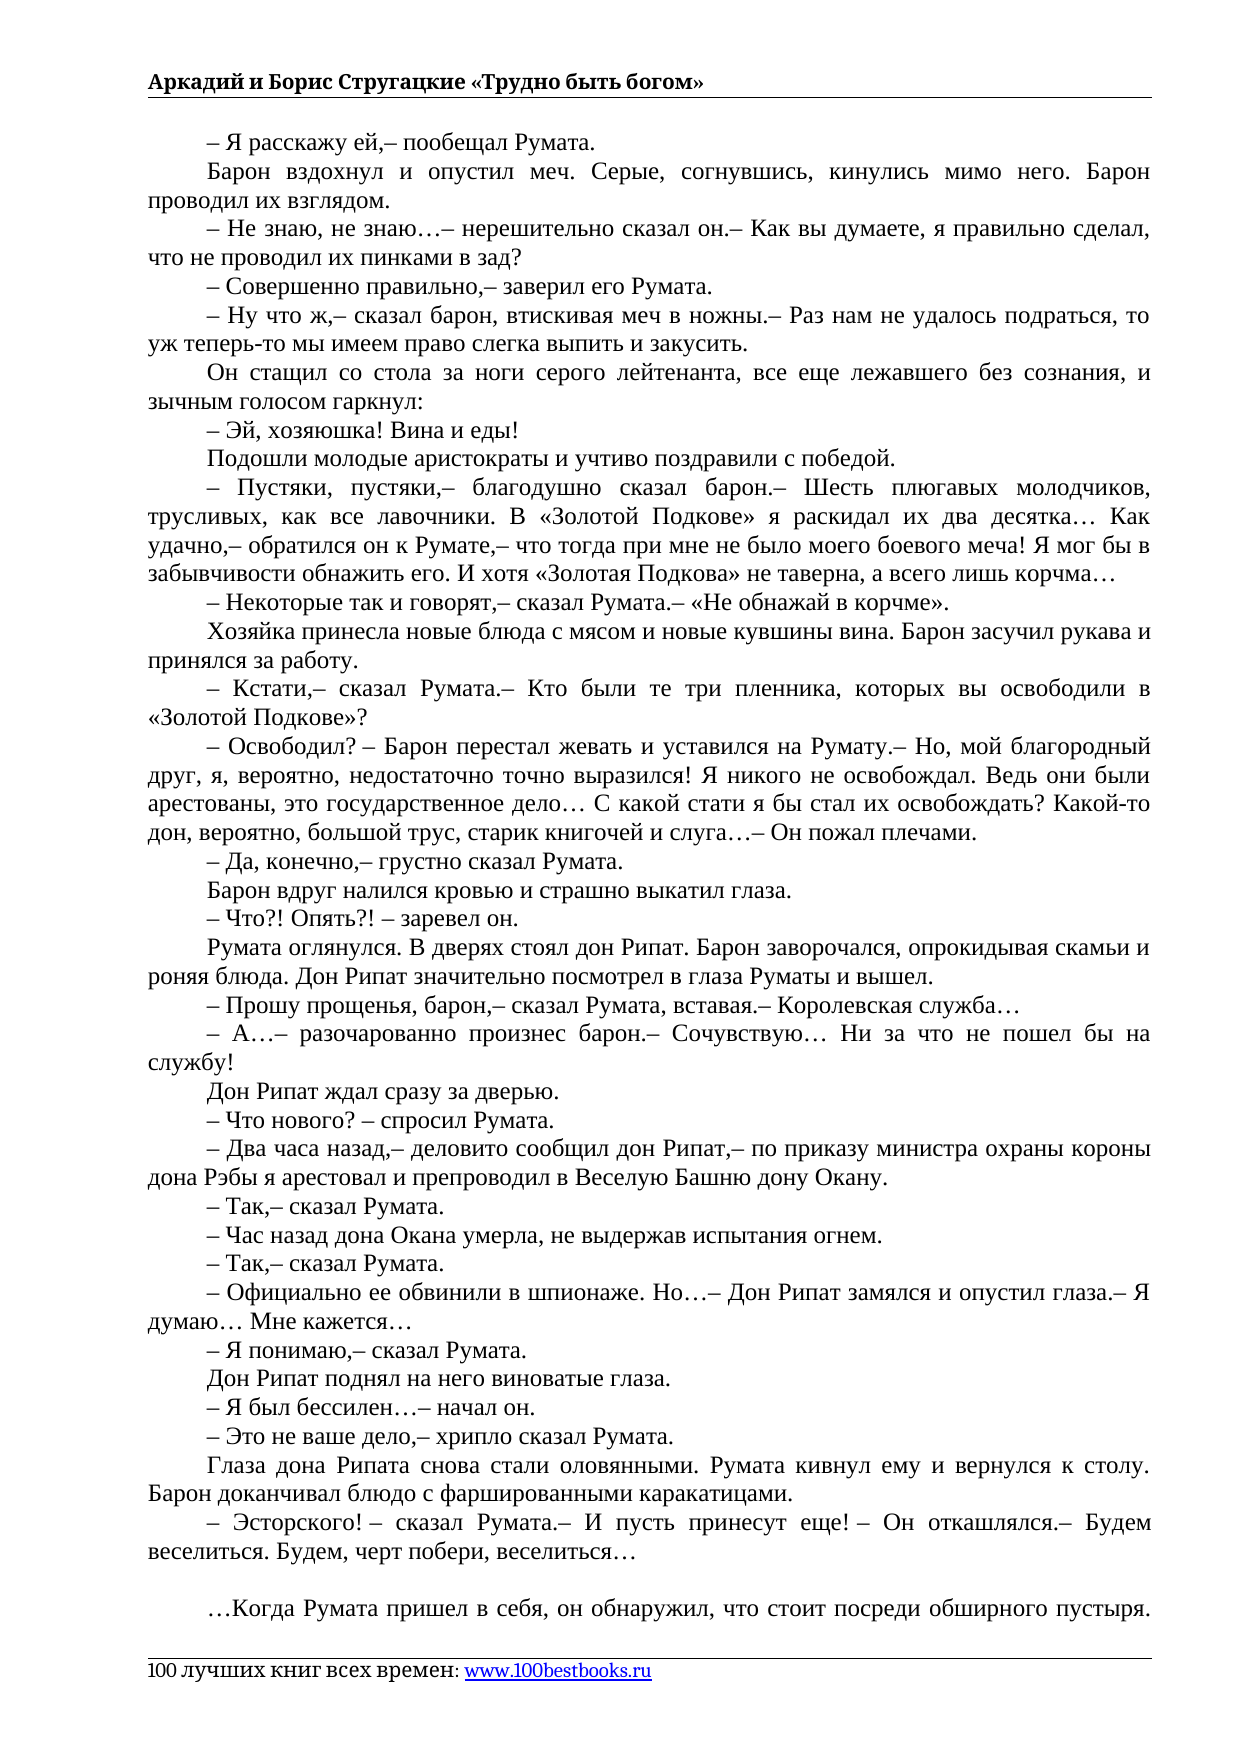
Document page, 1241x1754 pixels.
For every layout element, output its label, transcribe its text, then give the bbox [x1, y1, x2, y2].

text – Час назад дона Окана умерла, не выдержав испытания огнем. [148, 1220, 1152, 1248]
text – Так,– сказал Румата. [148, 1191, 1152, 1220]
text – Я понимаю,– сказал Румата. [148, 1335, 1152, 1363]
text Барон вздохнул и опустил меч. Серые, согнувшись, кинулись мимо него. Барон проводил их взглядом. [148, 156, 1152, 213]
text – Эсторского! – сказал Румата.– И пусть принесут еще! – Он откашлялся.– Будем веселиться. Будем, черт побери, веселиться… [148, 1507, 1152, 1565]
text – Так,– сказал Румата. [148, 1248, 1152, 1277]
text – Пустяки, пустяки,– благодушно сказал барон.– Шесть плюгавых молодчиков, трусливых, как все лавочники. В «Золотой Подкове» я раскидал их два десятка… Как удачно,– обратился он к Румате,– что тогда при мне не было моего боевого меча! Я мог бы в забывчивости обнажить его. И хотя «Золотая Подкова» не таверна, а всего лишь корчма… [148, 472, 1152, 587]
text – Да, конечно,– грустно сказал Румата. [148, 846, 1152, 875]
text Глаза дона Рипата снова стали оловянными. Румата кивнул ему и вернулся к столу. Барон доканчивал блюдо с фаршированными каракатицами. [148, 1450, 1152, 1507]
text – Это не ваше дело,– хрипло сказал Румата. [148, 1421, 1152, 1450]
text – Эй, хозяюшка! Вина и еды! [148, 415, 1152, 443]
text – Некоторые так и говорят,– сказал Румата.– «Не обнажай в корчме». [148, 587, 1152, 616]
text Румата оглянулся. В дверях стоял дон Рипат. Барон заворочался, опрокидывая скамьи и роняя блюда. Дон Рипат значительно посмотрел в глаза Руматы и вышел. [148, 932, 1152, 990]
text – Прошу прощенья, барон,– сказал Румата, вставая.– Королевская служба… [148, 990, 1152, 1018]
text – Два часа назад,– деловито сообщил дон Рипат,– по приказу министра охраны короны дона Рэбы я арестовал и препроводил в Веселую Башню дону Окану. [148, 1133, 1152, 1191]
text – Освободил? – Барон перестал жевать и уставился на Румату.– Но, мой благородный друг, я, вероятно, недостаточно точно выразился! Я никого не освобождал. Ведь они были арестованы, это государственное дело… С какой стати я бы стал их освобождать? Какой-то дон, вероятно, большой трус, старик книгочей и слуга…– Он пожал плечами. [148, 731, 1152, 846]
text Дон Рипат поднял на него виноватые глаза. [148, 1363, 1152, 1392]
text Хозяйка принесла новые блюда с мясом и новые кувшины вина. Барон засучил рукава и принялся за работу. [148, 616, 1152, 673]
text – А…– разочарованно произнес барон.– Сочувствую… Ни за что не пошел бы на службу! [148, 1018, 1152, 1076]
text – Официально ее обвинили в шпионаже. Но…– Дон Рипат замялся и опустил глаза.– Я думаю… Мне кажется… [148, 1277, 1152, 1335]
text – Кстати,– сказал Румата.– Кто были те три пленника, которых вы освободили в «Золотой Подкове»? [148, 673, 1152, 731]
text – Я был бессилен…– начал он. [148, 1392, 1152, 1421]
text …Когда Румата пришел в себя, он обнаружил, что стоит посреди обширного пустыря. [148, 1593, 1152, 1622]
text – Не знаю, не знаю…– нерешительно сказал он.– Как вы думаете, я правильно сделал, что не проводил их пинками в зад? [148, 213, 1152, 271]
text – Что?! Опять?! – заревел он. [148, 903, 1152, 932]
text – Я расскажу ей,– пообещал Румата. [148, 127, 1152, 156]
text – Ну что ж,– сказал барон, втискивая меч в ножны.– Раз нам не удалось подраться, то уж теперь-то мы имеем право слегка выпить и закусить. [148, 300, 1152, 357]
text – Совершенно правильно,– заверил его Румата. [148, 271, 1152, 300]
text Он стащил со стола за ноги серого лейтенанта, все еще лежавшего без сознания, и зычным голосом гаркнул: [148, 357, 1152, 415]
text Подошли молодые аристократы и учтиво поздравили с победой. [148, 443, 1152, 472]
text Дон Рипат ждал сразу за дверью. [148, 1076, 1152, 1105]
text Барон вдруг налился кровью и страшно выкатил глаза. [148, 875, 1152, 903]
text – Что нового? – спросил Румата. [148, 1105, 1152, 1133]
